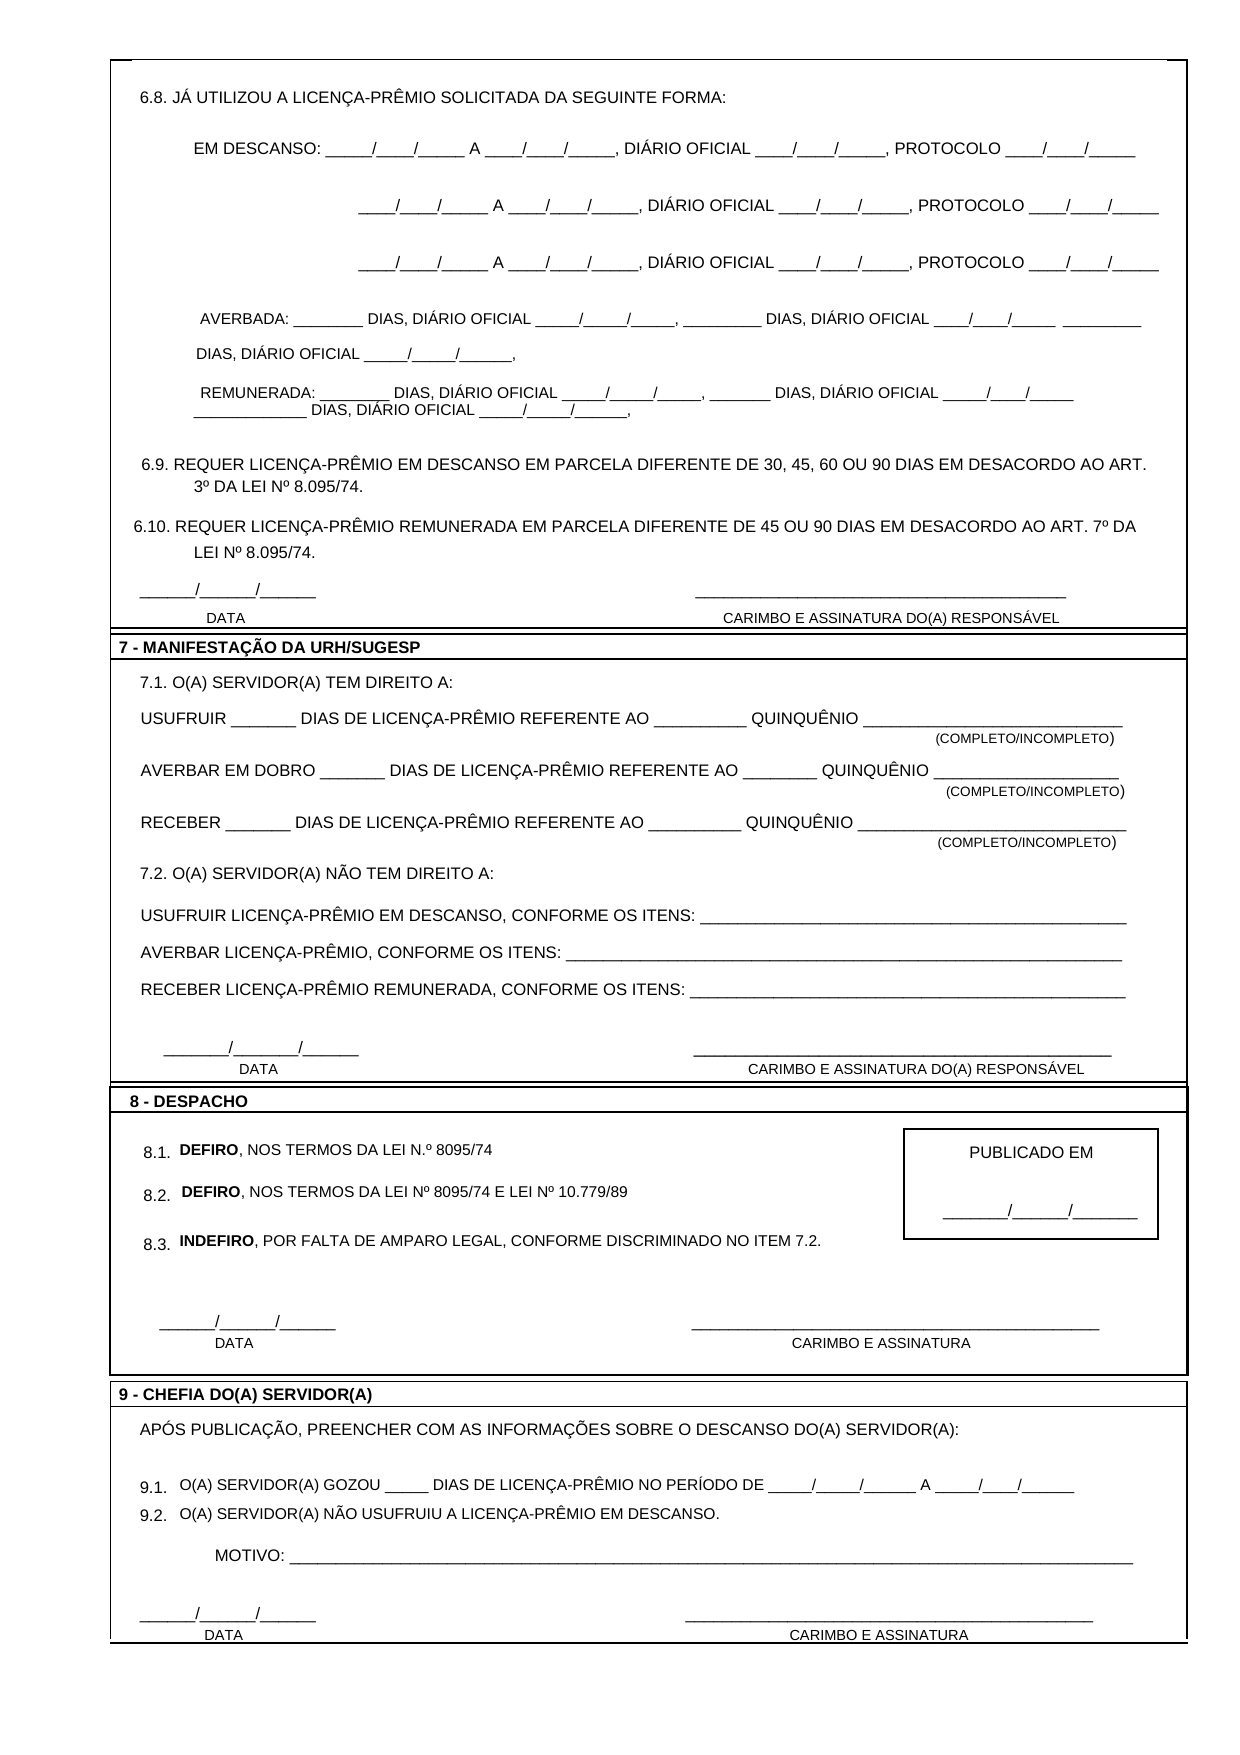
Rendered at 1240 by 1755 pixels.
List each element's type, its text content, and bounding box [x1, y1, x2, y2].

text 9 - CHEFIA DO(A) SERVIDOR(A) [119, 1385, 1186, 1404]
text 7.2. O(A) SERVIDOR(A) NÃO TEM DIREITO A: [139, 864, 1186, 883]
table_cell CARIMBO E ASSINATURA [498, 1623, 1154, 1642]
table_cell CARIMBO E ASSINATURA DO(A) RESPONSÁVEL [571, 599, 1186, 627]
table_cell [171, 1352, 685, 1374]
table_cell [1159, 1128, 1186, 1162]
table_cell [904, 1352, 1158, 1374]
table_cell _______/______/_______ [905, 1163, 1157, 1220]
text  AVERBADA: ________ DIAS, DIÁRIO OFICIAL _____/_____/_____, _________ DIAS, DIÁRIO OFICIAL ____/____/_____ _________ DIAS, DIÁRIO OFICIAL _____/_____/______, [193, 298, 1156, 363]
table_cell [685, 1163, 903, 1205]
table_cell ______/______/______ [111, 1254, 685, 1331]
table_cell [1158, 1113, 1186, 1128]
table_cell [171, 1205, 685, 1220]
text APÓS PUBLICAÇÃO, PREENCHER COM AS INFORMAÇÕES SOBRE O DESCANSO DO(A) SERVIDOR(A): [139, 1420, 1186, 1439]
table_cell 7 - MANIFESTAÇÃO DA URH/SUGESP [111, 635, 571, 657]
list RECEBER _______ DIAS DE LICENÇA-PRÊMIO REFERENTE AO __________ QUINQUÊNIO _____________________________ [140, 808, 1186, 833]
table_cell [685, 1113, 904, 1128]
table_header [1158, 1033, 1186, 1057]
table_header [571, 540, 1186, 562]
table_cell [111, 1058, 171, 1078]
table_cell [140, 1525, 171, 1565]
table_cell ______/______/______ [111, 562, 571, 599]
table_cell [685, 1205, 903, 1220]
table_cell 8.3. [111, 1220, 171, 1254]
list RECEBER LICENÇA-PRÊMIO REMUNERADA, CONFORME OS ITENS: _______________________________________________ [140, 975, 1186, 1001]
text (COMPLETO/INCOMPLETO) [935, 729, 1186, 747]
table_cell [1159, 1220, 1186, 1238]
table_cell [1159, 1205, 1186, 1220]
table_cell [685, 1088, 904, 1111]
table_cell DATA [171, 1058, 685, 1078]
table_cell [111, 1205, 171, 1220]
text ____/____/_____ A ____/____/_____, DIÁRIO OFICIAL ____/____/_____, PROTOCOLO ____/____/_____ [358, 196, 1186, 215]
table_cell 9.2. [140, 1498, 171, 1525]
table_cell [1158, 1352, 1186, 1374]
table_cell CARIMBO E ASSINATURA DO(A) RESPONSÁVEL [685, 1058, 1186, 1078]
text  REMUNERADA: ________ DIAS, DIÁRIO OFICIAL _____/_____/_____, _______ DIAS, DIÁRIO OFICIAL _____/____/_____ _____________ DIAS, DIÁRIO OFICIAL _____/_____/______, [194, 377, 1160, 419]
table_cell 8.2. [111, 1163, 171, 1205]
text 6.9. REQUER LICENÇA-PRÊMIO EM DESCANSO EM PARCELA DIFERENTE DE 30, 45, 60 OU 90 DIAS EM DESACORDO AO ART. 3º DA LEI Nº 8.095/74. [141, 444, 1160, 496]
table_cell ____________________________________________ [685, 1254, 1158, 1331]
table_cell  O(A) SERVIDOR(A) NÃO USUFRUIU A LICENÇA-PRÊMIO EM DESCANSO. [171, 1498, 1154, 1525]
list USUFRUIR LICENÇA-PRÊMIO EM DESCANSO, CONFORME OS ITENS: ______________________________________________ [140, 901, 1186, 927]
table_cell  DEFIRO, NOS TERMOS DA LEI N.º 8095/74 [171, 1113, 685, 1162]
table_header _______/_______/______ [111, 1033, 685, 1057]
table_header LEI Nº 8.095/74. [111, 540, 571, 562]
table_cell MOTIVO: ___________________________________________________________________________________________ [171, 1525, 1154, 1565]
table_cell DATA [111, 599, 571, 627]
text ____/____/_____ A ____/____/_____, DIÁRIO OFICIAL ____/____/_____, PROTOCOLO ____/____/_____ [358, 252, 1186, 272]
table_cell [571, 660, 1186, 692]
table_cell [685, 1352, 904, 1374]
table_cell 8 - DESPACHO [111, 1088, 685, 1111]
table_cell [1158, 1088, 1186, 1111]
table_header  O(A) SERVIDOR(A) GOZOU _____ DIAS DE LICENÇA-PRÊMIO NO PERÍODO DE _____/_____/______ A _____/____/______ [171, 1464, 1154, 1497]
list EM DESCANSO: _____/____/_____ A ____/____/_____, DIÁRIO OFICIAL ____/____/_____, PROTOCOLO ____/____/_____ [193, 134, 1186, 159]
table_cell [905, 1220, 1157, 1238]
text (COMPLETO/INCOMPLETO) [937, 833, 1186, 851]
table_cell [571, 635, 1186, 657]
table_cell [1159, 1163, 1186, 1205]
table_cell [904, 1240, 1158, 1254]
text 6.10. REQUER LICENÇA-PRÊMIO REMUNERADA EM PARCELA DIFERENTE DE 45 OU 90 DIAS EM DESACORDO AO ART. 7º DA [133, 506, 1186, 540]
table_cell [111, 1352, 171, 1374]
list USUFRUIR _______ DIAS DE LICENÇA-PRÊMIO REFERENTE AO __________ QUINQUÊNIO ____________________________ [140, 704, 1186, 729]
table_cell 8.1. [111, 1113, 171, 1162]
table_cell DATA [171, 1623, 498, 1642]
table_cell 7.1. O(A) SERVIDOR(A) TEM DIREITO A: [111, 660, 571, 692]
list AVERBAR EM DOBRO _______ DIAS DE LICENÇA-PRÊMIO REFERENTE AO ________ QUINQUÊNIO ____________________ [140, 756, 1186, 781]
text (COMPLETO/INCOMPLETO) [946, 781, 1186, 799]
table_cell CARIMBO E ASSINATURA [685, 1331, 1186, 1352]
text 6.8. JÁ UTILIZOU A LICENÇA-PRÊMIO SOLICITADA DA SEGUINTE FORMA: [139, 77, 1186, 111]
table_cell [1158, 1238, 1186, 1254]
table_header 9.1. [140, 1464, 171, 1497]
table_cell  DEFIRO, NOS TERMOS DA LEI Nº 8095/74 E LEI Nº 10.779/89 [171, 1163, 685, 1205]
table_cell ____________________________________________ [498, 1565, 1154, 1623]
table_cell [904, 1113, 1158, 1128]
table_cell [140, 1623, 171, 1642]
table_cell [685, 1128, 903, 1162]
table_cell ________________________________________ [571, 562, 1186, 599]
table_cell [1158, 1254, 1186, 1331]
table_cell PUBLICADO EM [905, 1130, 1157, 1162]
list AVERBAR LICENÇA-PRÊMIO, CONFORME OS ITENS: ____________________________________________________________ [140, 938, 1186, 964]
table_cell [111, 1331, 171, 1352]
table_cell ______/______/______ [140, 1565, 498, 1623]
table_cell  INDEFIRO, POR FALTA DE AMPARO LEGAL, CONFORME DISCRIMINADO NO ITEM 7.2. [171, 1220, 904, 1254]
table_cell DATA [171, 1331, 685, 1352]
table_cell [904, 1088, 1158, 1111]
table_header ________________________________________ [685, 1033, 1158, 1057]
